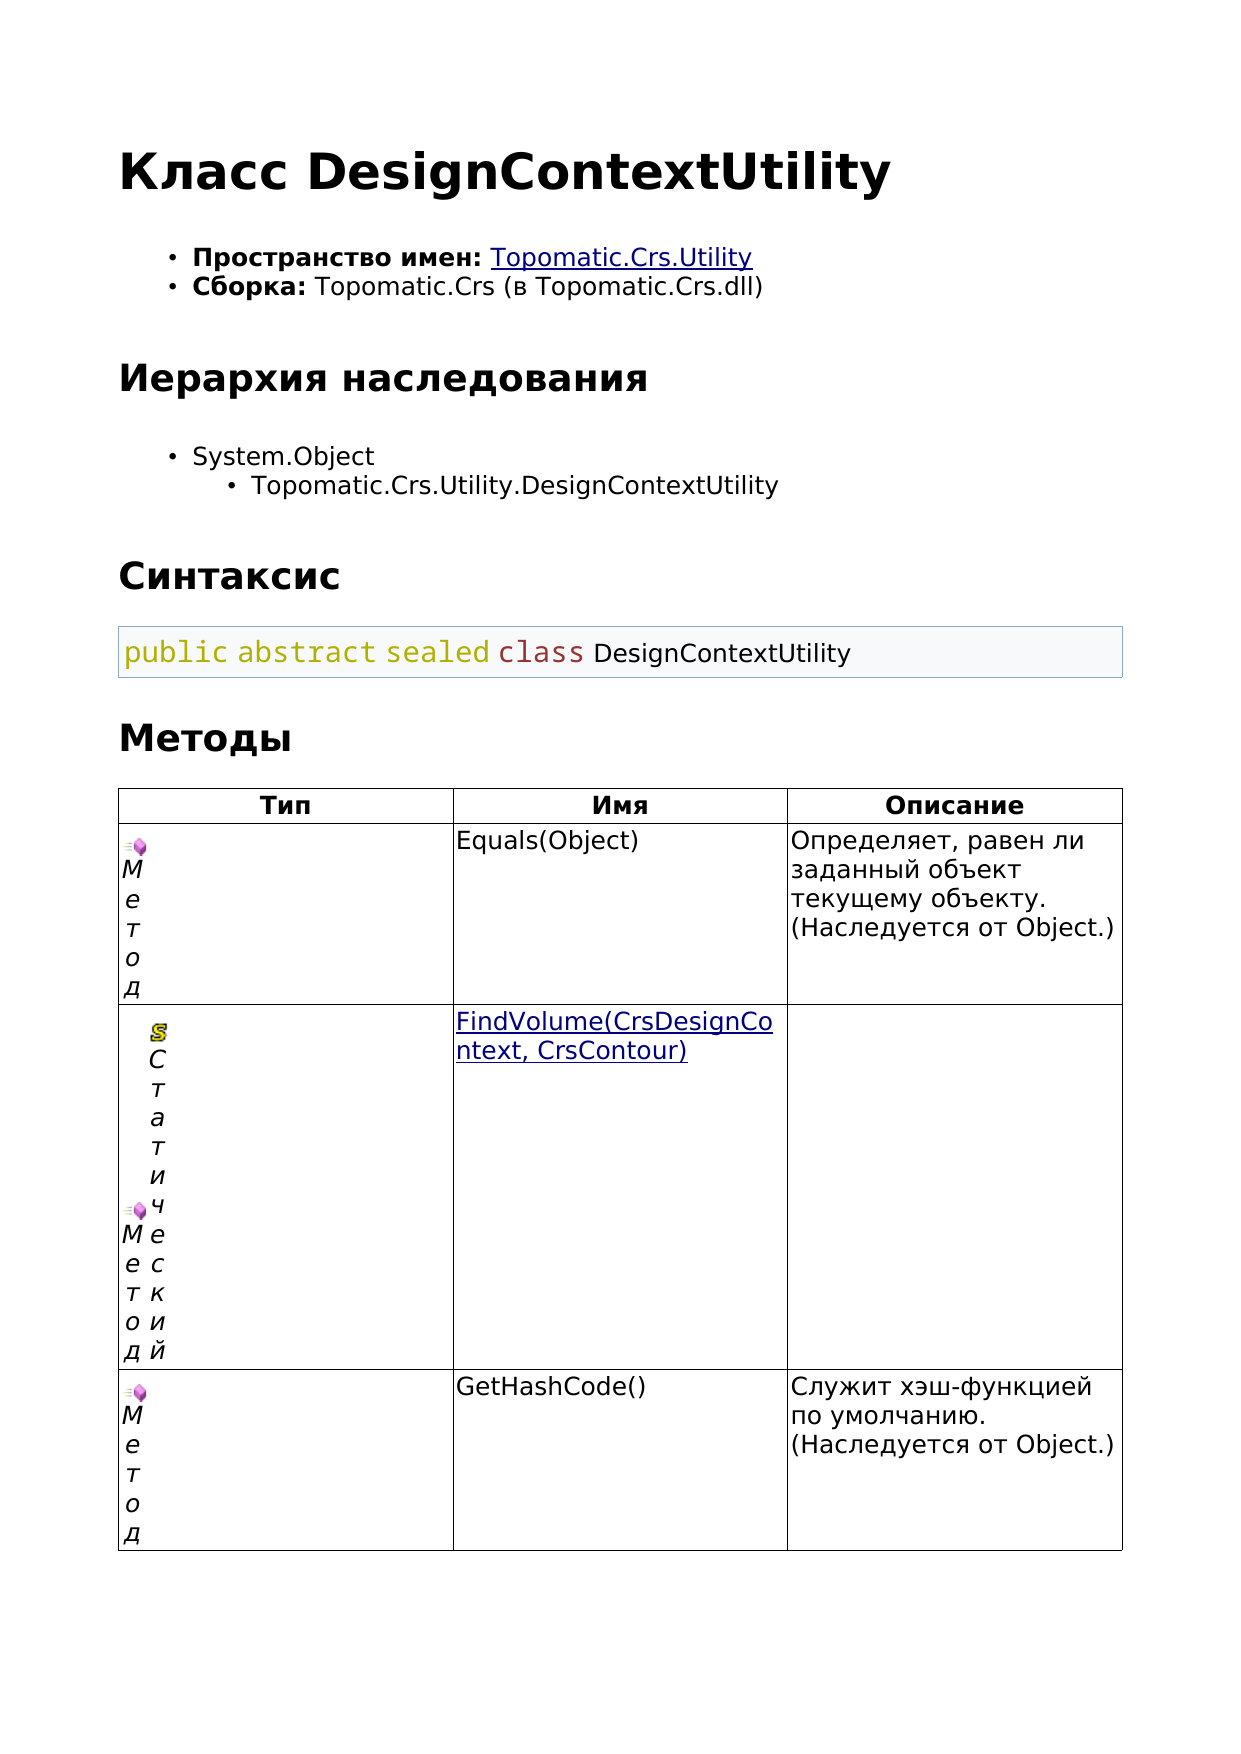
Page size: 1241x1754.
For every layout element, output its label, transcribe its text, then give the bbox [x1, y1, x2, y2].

subtitle Методы [118, 717, 1122, 761]
table_cell Определяет, равен ли заданный объект текущему объекту. (Наследуется от Object.) [788, 824, 1122, 1004]
subtitle Синтаксис [118, 554, 1122, 598]
table_cell FindVolume(CrsDesignContext, CrsContour) [454, 1005, 787, 1369]
picture [121, 1384, 147, 1402]
table_cell [119, 1370, 453, 1550]
picture [121, 1202, 146, 1220]
subtitle Иерархия наследования [118, 356, 1122, 400]
list Topomatic.Crs.Utility.DesignContextUtility [236, 471, 1122, 500]
subtitle Класс DesignContextUtility [118, 143, 1122, 201]
table_header Тип [119, 789, 453, 823]
table_cell [119, 824, 453, 1004]
table_header Имя [454, 789, 787, 823]
table_header Описание [788, 789, 1122, 823]
picture [121, 838, 147, 856]
table_cell GetHashCode() [454, 1370, 787, 1550]
table_cell [788, 1005, 1122, 1369]
list System.Object [177, 442, 1122, 471]
list Сборка: Topomatic.Crs (в Topomatic.Crs.dll) [177, 272, 1122, 302]
picture [146, 1020, 172, 1045]
table_header public abstract sealed class DesignContextUtility [119, 627, 1122, 677]
list Пространство имен: Topomatic.Crs.Utility [177, 243, 1122, 272]
table_cell Служит хэш-функцией по умолчанию. (Наследуется от Object.) [788, 1370, 1122, 1550]
table_cell [119, 1005, 453, 1369]
table_cell Equals(Object) [454, 824, 787, 1004]
